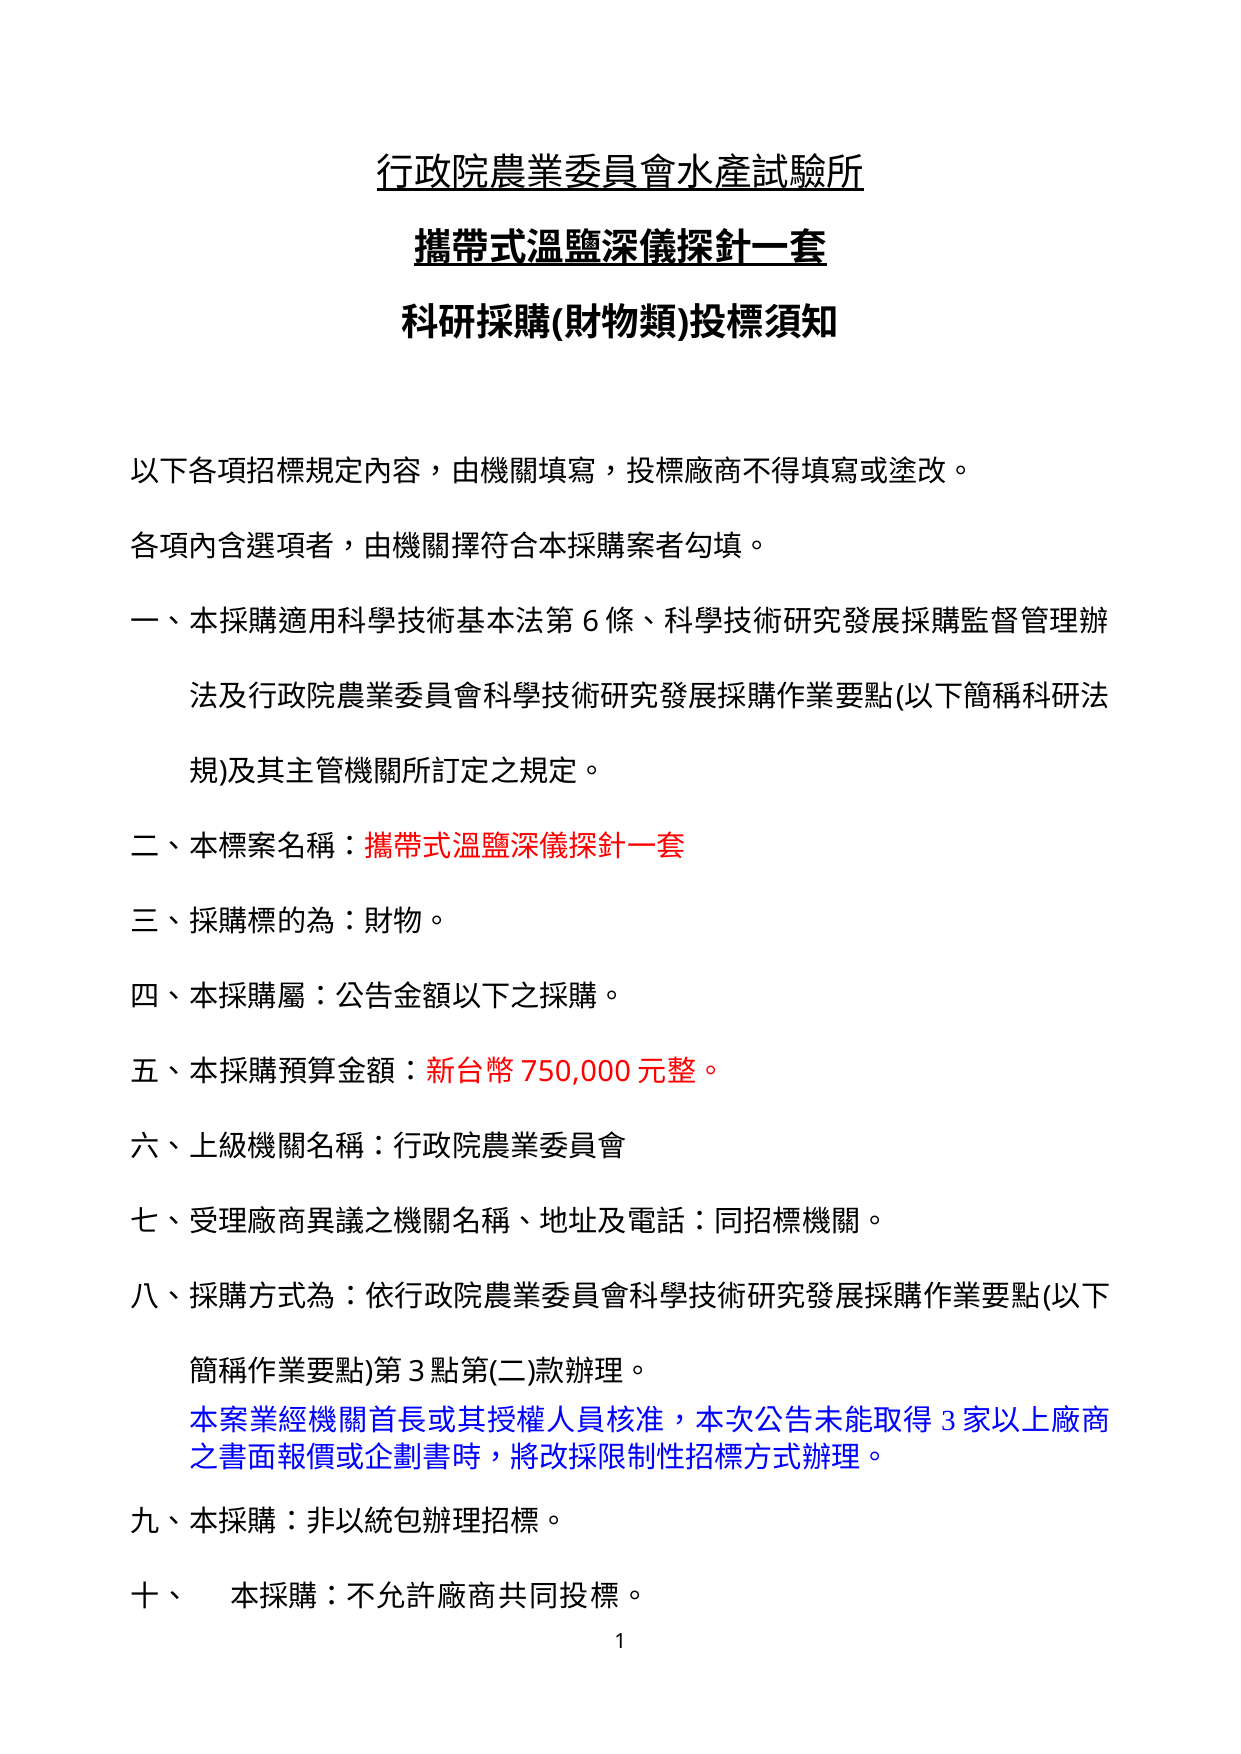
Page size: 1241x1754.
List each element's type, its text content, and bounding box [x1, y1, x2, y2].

text 各項內含選項者，由機關擇符合本採購案者勾填。 [130, 500, 1110, 575]
list 本採購適用科學技術基本法第6條、科學技術研究發展採購監督管理辦法及行政院農業委員會科學技術研究發展採購作業要點(以下簡稱科研法規)及其主管機關所訂定之規定。 [130, 575, 1110, 800]
list 採購標的為：財物。 [130, 875, 1110, 950]
text 本案業經機關首長或其授權人員核准，本次公告未能取得3家以上廠商之書面報價或企劃書時，將改採限制性招標方式辦理。 [189, 1400, 1110, 1475]
list 採購方式為：依行政院農業委員會科學技術研究發展採購作業要點(以下簡稱作業要點)第3點第(二)款辦理。 [130, 1250, 1110, 1400]
text 以下各項招標規定內容，由機關填寫，投標廠商不得填寫或塗改。 [130, 425, 1110, 500]
list 本標案名稱：攜帶式溫鹽深儀探針一套 [130, 800, 1110, 875]
list 本採購：非以統包辦理招標。 [130, 1475, 1110, 1550]
list 本採購：不允許廠商共同投標。 [130, 1550, 1110, 1625]
text 行政院農業委員會水產試驗所 [130, 125, 1110, 200]
list 本採購預算金額：新台幣750,000元整。 [130, 1025, 1110, 1100]
text 攜帶式溫鹽深儀探針一套 [130, 200, 1110, 275]
text 科研採購(財物類)投標須知 [130, 275, 1110, 350]
list 本採購屬：公告金額以下之採購。 [130, 950, 1110, 1025]
list 上級機關名稱：行政院農業委員會 [130, 1100, 1110, 1175]
list 受理廠商異議之機關名稱、地址及電話：同招標機關。 [130, 1175, 1110, 1250]
